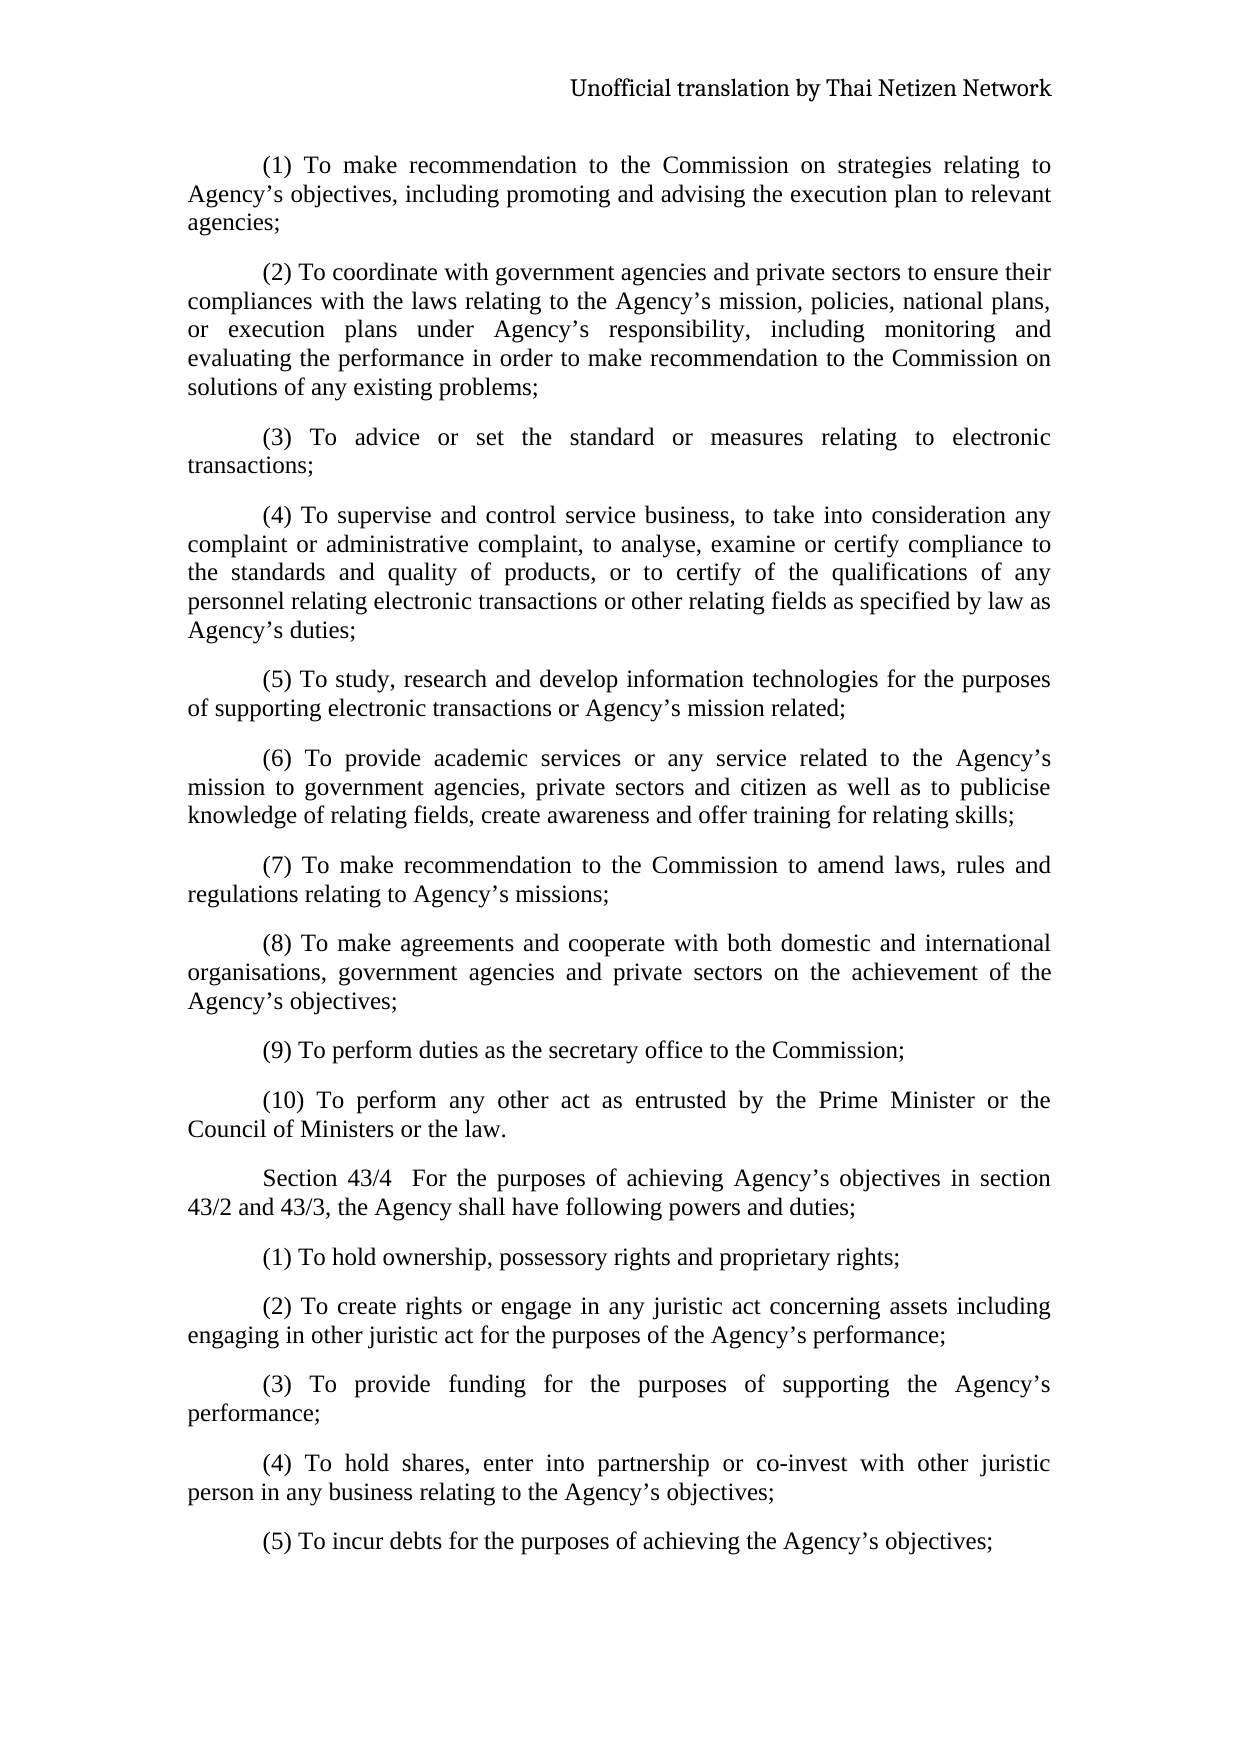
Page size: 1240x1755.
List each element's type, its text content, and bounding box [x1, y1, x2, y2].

text (6) To provide academic services or any service related to the Agency’s mission to government agencies, private sectors and citizen as well as to publicise knowledge of relating fields, create awareness and offer training for relating skills; [187, 743, 1052, 829]
text (4) To supervise and control service business, to take into consideration any complaint or administrative complaint, to analyse, examine or certify compliance to the standards and quality of products, or to certify of the qualifications of any personnel relating electronic transactions or other relating fields as specified by law as Agency’s duties; [187, 500, 1052, 644]
text (5) To study, research and develop information technologies for the purposes of supporting electronic transactions or Agency’s mission related; [187, 664, 1052, 722]
text (3) To advice or set the standard or measures relating to electronic transactions; [187, 422, 1052, 479]
text (1) To hold ownership, possessory rights and proprietary rights; [187, 1242, 1052, 1270]
text Section 43/4 For the purposes of achieving Agency’s objectives in section 43/2 and 43/3, the Agency shall have following powers and duties; [187, 1163, 1052, 1221]
text (1) To make recommendation to the Commission on strategies relating to Agency’s objectives, including promoting and advising the execution plan to relevant agencies; [187, 150, 1052, 236]
text (5) To incur debts for the purposes of achieving the Agency’s objectives; [187, 1526, 1052, 1555]
text (3) To provide funding for the purposes of supporting the Agency’s performance; [187, 1369, 1052, 1427]
text (4) To hold shares, enter into partnership or co-invest with other juristic person in any business relating to the Agency’s objectives; [187, 1448, 1052, 1505]
text (9) To perform duties as the secretary office to the Commission; [187, 1035, 1052, 1064]
text (2) To create rights or engage in any juristic act concerning assets including engaging in other juristic act for the purposes of the Agency’s performance; [187, 1291, 1052, 1349]
text (8) To make agreements and cooperate with both domestic and international organisations, government agencies and private sectors on the achievement of the Agency’s objectives; [187, 928, 1052, 1014]
text (2) To coordinate with government agencies and private sectors to ensure their compliances with the laws relating to the Agency’s mission, policies, national plans, or execution plans under Agency’s responsibility, including monitoring and evaluating the performance in order to make recommendation to the Commission on solutions of any existing problems; [187, 257, 1052, 401]
text (7) To make recommendation to the Commission to amend laws, rules and regulations relating to Agency’s missions; [187, 850, 1052, 907]
text (10) To perform any other act as entrusted by the Prime Minister or the Council of Ministers or the law. [187, 1085, 1052, 1142]
